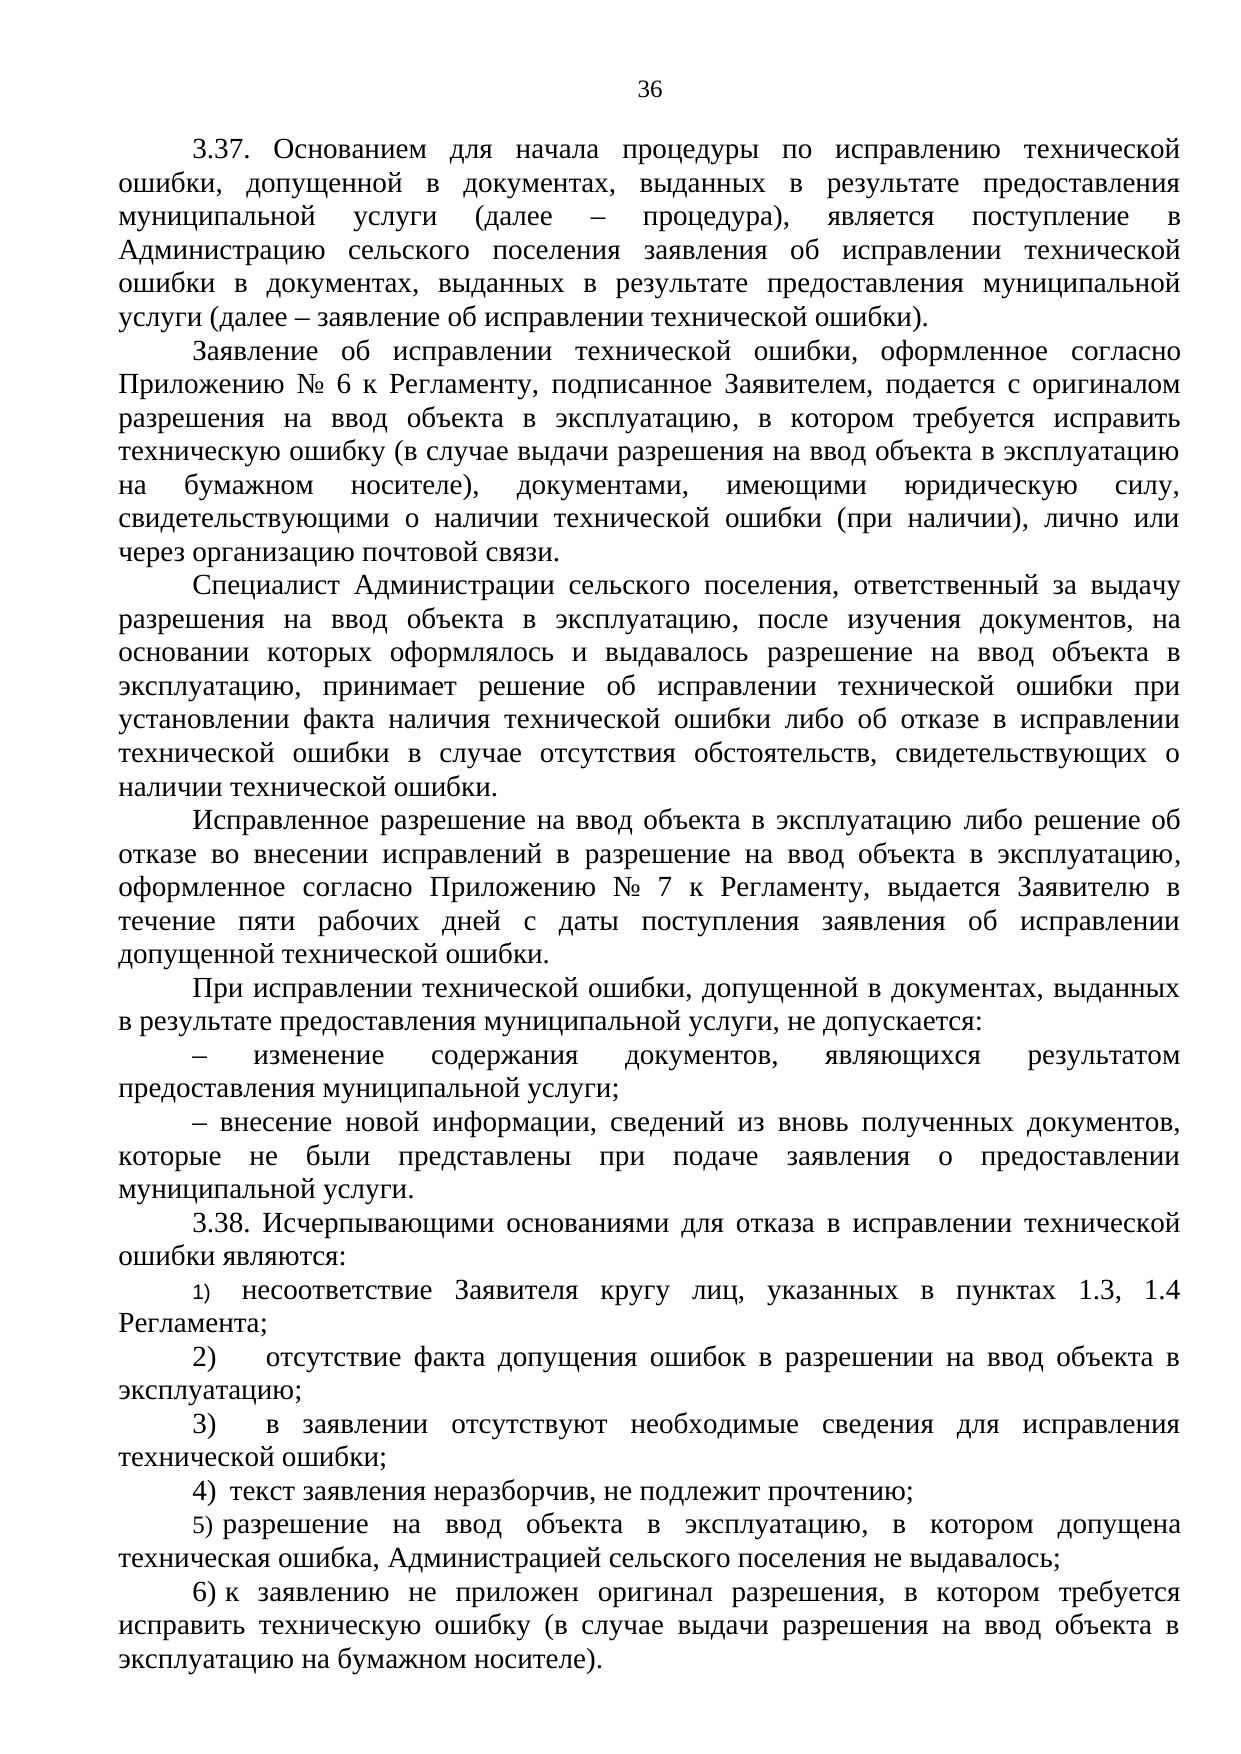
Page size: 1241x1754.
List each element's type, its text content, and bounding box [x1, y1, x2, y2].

text Специалист Администрации сельского поселения, ответственный за выдачу разрешения на ввод объекта в эксплуатацию, после изучения документов, на основании которых оформлялось и выдавалось разрешение на ввод объекта в эксплуатацию, принимает решение об исправлении технической ошибки при установлении факта наличия технической ошибки либо об отказе в исправлении технической ошибки в случае отсутствия обстоятельств, свидетельствующих о наличии технической ошибки. [118, 567, 1181, 802]
text – внесение новой информации, сведений из вновь полученных документов, которые не были представлены при подаче заявления о предоставлении муниципальной услуги. [118, 1104, 1181, 1205]
text При исправлении технической ошибки, допущенной в документах, выданных в результате предоставления муниципальной услуги, не допускается: [118, 970, 1181, 1037]
list разрешение на ввод объекта в эксплуатацию, в котором допущена техническая ошибка, Администрацией сельского поселения не выдавалось; [118, 1507, 1181, 1574]
list в заявлении отсутствуют необходимые сведения для исправления технической ошибки; [118, 1406, 1181, 1473]
text 3.37. Основанием для начала процедуры по исправлению технической ошибки, допущенной в документах, выданных в результате предоставления муниципальной услуги (далее – процедура), является поступление в Администрацию сельского поселения заявления об исправлении технической ошибки в документах, выданных в результате предоставления муниципальной услуги (далее – заявление об исправлении технической ошибки). [118, 131, 1181, 333]
list текст заявления неразборчив, не подлежит прочтению; [192, 1473, 1181, 1507]
list несоответствие Заявителя кругу лиц, указанных в пунктах 1.3, 1.4 Регламента; [118, 1272, 1181, 1339]
text – изменение содержания документов, являющихся результатом предоставления муниципальной услуги; [118, 1037, 1181, 1104]
list к заявлению не приложен оригинал разрешения, в котором требуется исправить техническую ошибку (в случае выдачи разрешения на ввод объекта в эксплуатацию на бумажном носителе). [118, 1574, 1181, 1674]
text Исправленное разрешение на ввод объекта в эксплуатацию либо решение об отказе во внесении исправлений в разрешение на ввод объекта в эксплуатацию, оформленное согласно Приложению № 7 к Регламенту, выдается Заявителю в течение пяти рабочих дней с даты поступления заявления об исправлении допущенной технической ошибки. [118, 802, 1181, 970]
text Заявление об исправлении технической ошибки, оформленное согласно Приложению № 6 к Регламенту, подписанное Заявителем, подается с оригиналом разрешения на ввод объекта в эксплуатацию, в котором требуется исправить техническую ошибку (в случае выдачи разрешения на ввод объекта в эксплуатацию на бумажном носителе), документами, имеющими юридическую силу, свидетельствующими о наличии технической ошибки (при наличии), лично или через организацию почтовой связи. [118, 333, 1181, 567]
list отсутствие факта допущения ошибок в разрешении на ввод объекта в эксплуатацию; [118, 1339, 1181, 1406]
text 3.38. Исчерпывающими основаниями для отказа в исправлении технической ошибки являются: [118, 1205, 1181, 1272]
